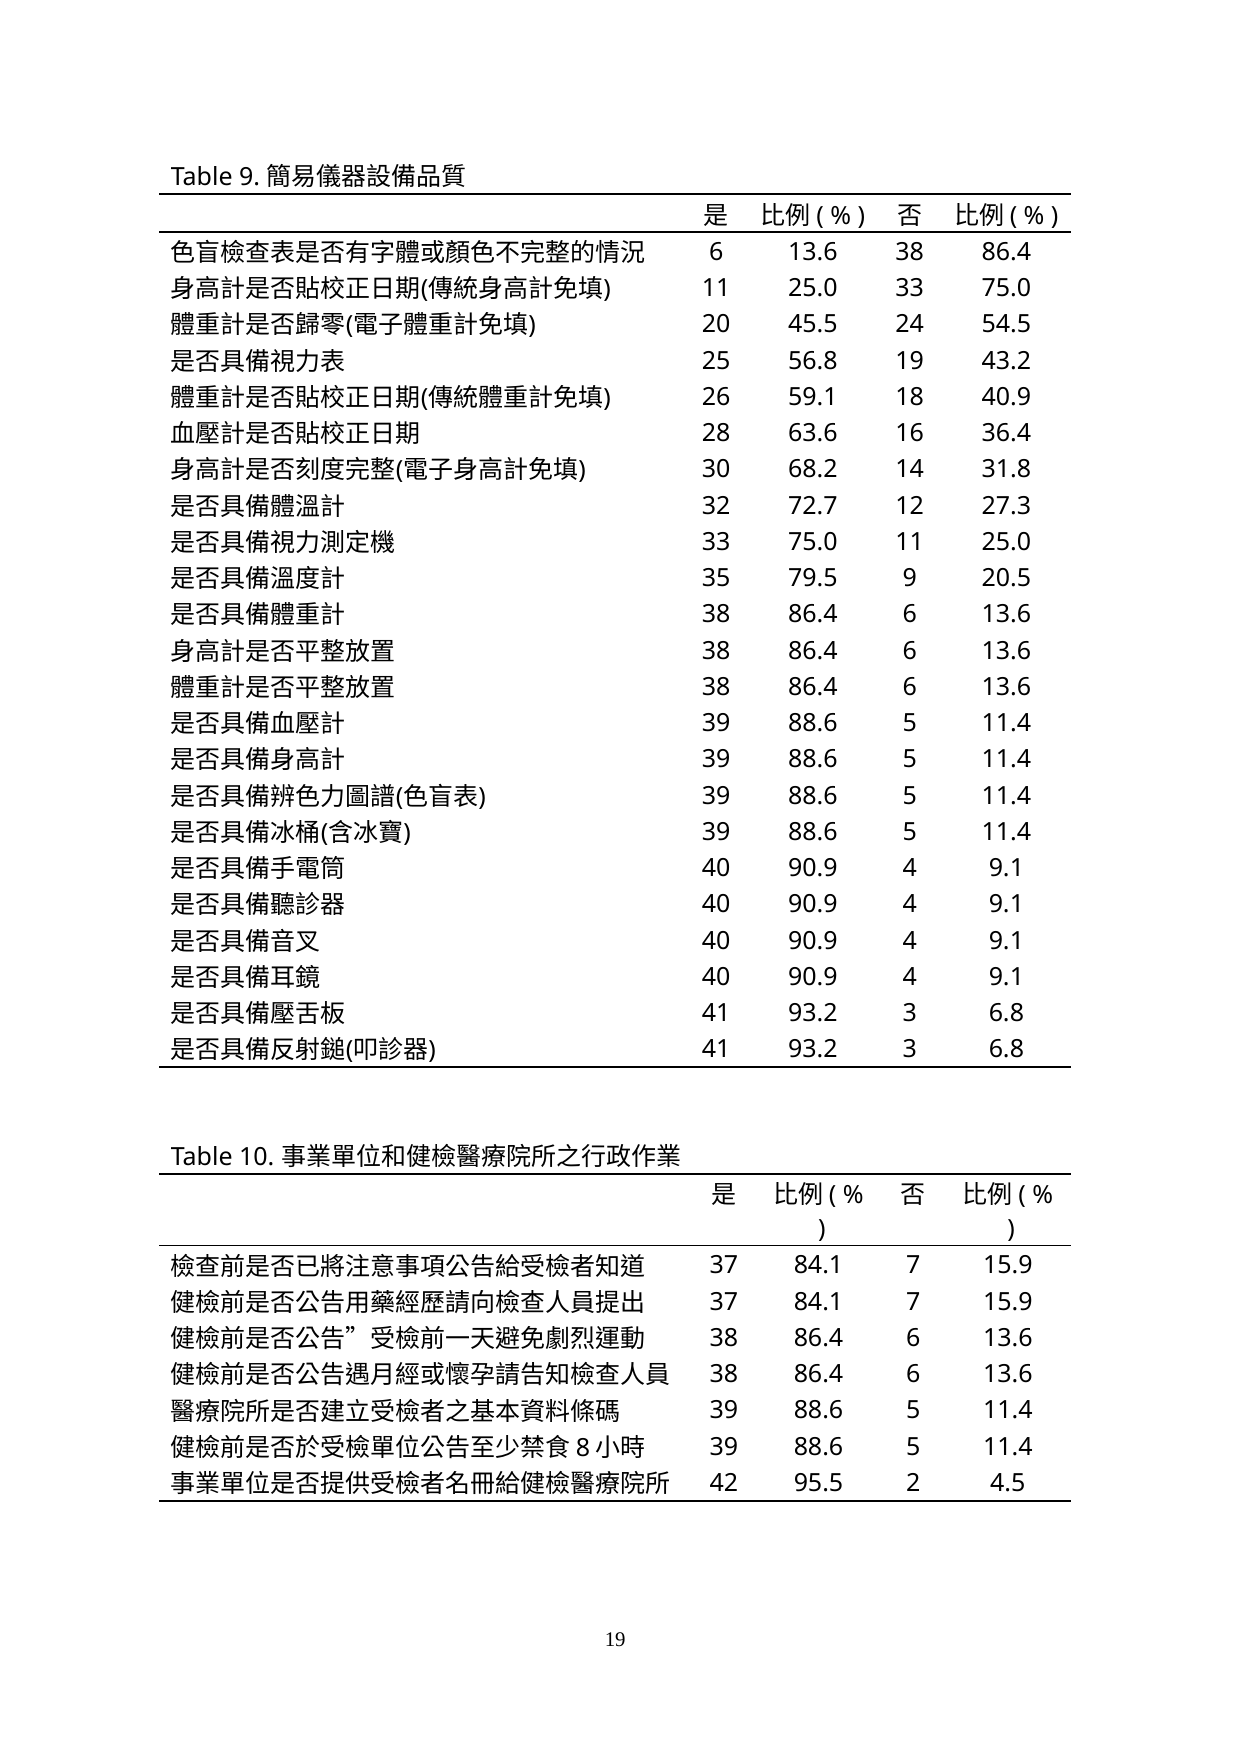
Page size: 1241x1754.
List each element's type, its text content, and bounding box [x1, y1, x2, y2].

table_cell 9.1 [942, 885, 1071, 921]
table_cell 檢查前是否已將注意事項公告給受檢者知道 [159, 1246, 692, 1282]
table_cell 5 [881, 1391, 944, 1427]
table_cell 59.1 [748, 378, 877, 414]
table_cell 是否具備手電筒 [159, 849, 684, 885]
table_cell 35 [684, 559, 748, 595]
table_cell 9.1 [942, 921, 1071, 957]
table_cell 86.4 [748, 595, 877, 631]
table_cell 6 [881, 1355, 944, 1391]
table_cell 39 [684, 704, 748, 740]
table_cell 88.6 [748, 813, 877, 849]
table_cell 3 [877, 994, 942, 1030]
table_cell 38 [877, 233, 942, 269]
table_cell 血壓計是否貼校正日期 [159, 414, 684, 450]
table_cell 75.0 [748, 523, 877, 559]
table_cell 是否具備耳鏡 [159, 958, 684, 994]
table_cell 15.9 [945, 1246, 1071, 1282]
table_cell 90.9 [748, 885, 877, 921]
table_cell 是否具備血壓計 [159, 704, 684, 740]
table_cell 5 [881, 1428, 944, 1464]
table_cell 32 [684, 486, 748, 522]
table_cell 86.4 [748, 668, 877, 704]
table_cell 88.6 [748, 776, 877, 812]
table_cell 75.0 [942, 269, 1071, 305]
table_cell [159, 195, 684, 231]
table_cell 比例 ( % ) [755, 1175, 881, 1245]
table_cell 是否具備溫度計 [159, 559, 684, 595]
table_cell 40 [684, 885, 748, 921]
table_cell 18 [877, 378, 942, 414]
table_cell 比例 ( % ) [748, 195, 877, 231]
table_cell 6 [881, 1319, 944, 1355]
table_cell 90.9 [748, 958, 877, 994]
table_cell 5 [877, 740, 942, 776]
table_cell 是否具備辨色力圖譜(色盲表) [159, 776, 684, 812]
table_cell 93.2 [748, 994, 877, 1030]
table_cell 9.1 [942, 849, 1071, 885]
table_cell 43.2 [942, 341, 1071, 377]
table_cell 6 [877, 631, 942, 667]
table_cell 25.0 [942, 523, 1071, 559]
table_cell 37 [692, 1246, 755, 1282]
table_cell 40 [684, 849, 748, 885]
table_cell 身高計是否貼校正日期(傳統身高計免填) [159, 269, 684, 305]
table_cell 是否具備反射鎚(叩診器) [159, 1030, 684, 1066]
table_cell 86.4 [755, 1319, 881, 1355]
table_cell 93.2 [748, 1030, 877, 1066]
table_cell 身高計是否刻度完整(電子身高計免填) [159, 450, 684, 486]
table_cell 90.9 [748, 849, 877, 885]
table_cell 是否具備聽診器 [159, 885, 684, 921]
table_cell 26 [684, 378, 748, 414]
table_cell 比例 ( % ) [942, 195, 1071, 231]
table_cell 38 [692, 1355, 755, 1391]
table_cell 體重計是否平整放置 [159, 668, 684, 704]
table_cell 33 [684, 523, 748, 559]
table_cell 84.1 [755, 1283, 881, 1319]
table_cell 是 [692, 1175, 755, 1245]
table_cell 是否具備音叉 [159, 921, 684, 957]
table_cell 30 [684, 450, 748, 486]
table_cell 5 [877, 776, 942, 812]
table_cell 否 [877, 195, 942, 231]
table_cell 11.4 [942, 776, 1071, 812]
table_cell 11.4 [942, 813, 1071, 849]
table_cell 13.6 [942, 595, 1071, 631]
table_cell 是否具備視力測定機 [159, 523, 684, 559]
table_cell 90.9 [748, 921, 877, 957]
table_cell 11.4 [942, 704, 1071, 740]
table_cell 27.3 [942, 486, 1071, 522]
table_cell 健檢前是否於受檢單位公告至少禁食8小時 [159, 1428, 692, 1464]
table_cell 86.4 [755, 1355, 881, 1391]
table_cell 38 [684, 595, 748, 631]
table_cell 11 [877, 523, 942, 559]
table_cell 4 [877, 849, 942, 885]
table_cell 9 [877, 559, 942, 595]
table_cell 3 [877, 1030, 942, 1066]
table_cell 16 [877, 414, 942, 450]
table_cell 20.5 [942, 559, 1071, 595]
table_cell 體重計是否貼校正日期(傳統體重計免填) [159, 378, 684, 414]
table_cell 是否具備體溫計 [159, 486, 684, 522]
table_cell 40 [684, 958, 748, 994]
table_cell 25 [684, 341, 748, 377]
table_cell 是 [684, 195, 748, 231]
table_cell 14 [877, 450, 942, 486]
table_cell 事業單位是否提供受檢者名冊給健檢醫療院所 [159, 1464, 692, 1500]
table_cell 42 [692, 1464, 755, 1500]
table_cell 13.6 [945, 1319, 1071, 1355]
table_cell [159, 1068, 1071, 1102]
table_cell 11.4 [942, 740, 1071, 776]
table_cell 色盲檢查表是否有字體或顏色不完整的情況 [159, 233, 684, 269]
table_cell 7 [881, 1283, 944, 1319]
table_cell 20 [684, 305, 748, 341]
table_cell 72.7 [748, 486, 877, 522]
table_cell 19 [877, 341, 942, 377]
table_cell 39 [684, 776, 748, 812]
table_cell 88.6 [748, 704, 877, 740]
table_cell 39 [692, 1428, 755, 1464]
table_cell 11.4 [945, 1428, 1071, 1464]
table_cell 4 [877, 958, 942, 994]
table_cell 40 [684, 921, 748, 957]
table_cell 63.6 [748, 414, 877, 450]
table_cell 健檢前是否公告用藥經歷請向檢查人員提出 [159, 1283, 692, 1319]
table_cell 否 [881, 1175, 944, 1245]
table_cell 38 [692, 1319, 755, 1355]
table_cell 是否具備體重計 [159, 595, 684, 631]
table_cell 6.8 [942, 994, 1071, 1030]
table_cell 79.5 [748, 559, 877, 595]
table_cell 6 [877, 595, 942, 631]
table_cell 5 [877, 704, 942, 740]
table_cell 12 [877, 486, 942, 522]
table_cell 9.1 [942, 958, 1071, 994]
table_cell 39 [684, 740, 748, 776]
table_cell 6 [684, 233, 748, 269]
table_cell 39 [684, 813, 748, 849]
table_cell 7 [881, 1246, 944, 1282]
table_cell 88.6 [755, 1428, 881, 1464]
table_cell 68.2 [748, 450, 877, 486]
table_cell 36.4 [942, 414, 1071, 450]
table_cell [159, 1175, 692, 1245]
table_cell 13.6 [942, 668, 1071, 704]
table_cell 13.6 [942, 631, 1071, 667]
table_cell 身高計是否平整放置 [159, 631, 684, 667]
table_cell 24 [877, 305, 942, 341]
table_cell 體重計是否歸零(電子體重計免填) [159, 305, 684, 341]
table_cell 比例 ( % ) [945, 1175, 1071, 1245]
table_cell 6.8 [942, 1030, 1071, 1066]
table_cell 13.6 [945, 1355, 1071, 1391]
table_cell 31.8 [942, 450, 1071, 486]
table_cell 40.9 [942, 378, 1071, 414]
table_header 簡易儀器設備品質 [159, 157, 1071, 193]
table_cell 是否具備視力表 [159, 341, 684, 377]
table_cell 38 [684, 668, 748, 704]
table_cell 37 [692, 1283, 755, 1319]
table_cell 39 [692, 1391, 755, 1427]
table_cell 4 [877, 921, 942, 957]
table_cell 38 [684, 631, 748, 667]
table_cell 2 [881, 1464, 944, 1500]
table_cell 41 [684, 994, 748, 1030]
table_cell 健檢前是否公告遇月經或懷孕請告知檢查人員 [159, 1355, 692, 1391]
table_cell 13.6 [748, 233, 877, 269]
table_cell 88.6 [755, 1391, 881, 1427]
table_cell 45.5 [748, 305, 877, 341]
table_cell 33 [877, 269, 942, 305]
table_cell 41 [684, 1030, 748, 1066]
table_cell 56.8 [748, 341, 877, 377]
table_cell 是否具備身高計 [159, 740, 684, 776]
table_cell 11.4 [945, 1391, 1071, 1427]
table_cell 84.1 [755, 1246, 881, 1282]
table_cell 88.6 [748, 740, 877, 776]
table_cell 95.5 [755, 1464, 881, 1500]
table_cell 醫療院所是否建立受檢者之基本資料條碼 [159, 1391, 692, 1427]
table_cell 健檢前是否公告”受檢前一天避免劇烈運動 [159, 1319, 692, 1355]
table_cell 4 [877, 885, 942, 921]
table_cell 6 [877, 668, 942, 704]
table_cell 86.4 [942, 233, 1071, 269]
table_cell 15.9 [945, 1283, 1071, 1319]
table_cell 4.5 [945, 1464, 1071, 1500]
table_cell 28 [684, 414, 748, 450]
table_cell 5 [877, 813, 942, 849]
table_cell 是否具備壓舌板 [159, 994, 684, 1030]
table_cell [159, 1502, 1071, 1536]
table_cell 11 [684, 269, 748, 305]
table_cell 54.5 [942, 305, 1071, 341]
table_header 事業單位和健檢醫療院所之行政作業 [159, 1136, 1071, 1173]
table_cell 是否具備冰桶(含冰寶) [159, 813, 684, 849]
table_cell 86.4 [748, 631, 877, 667]
table_cell 25.0 [748, 269, 877, 305]
